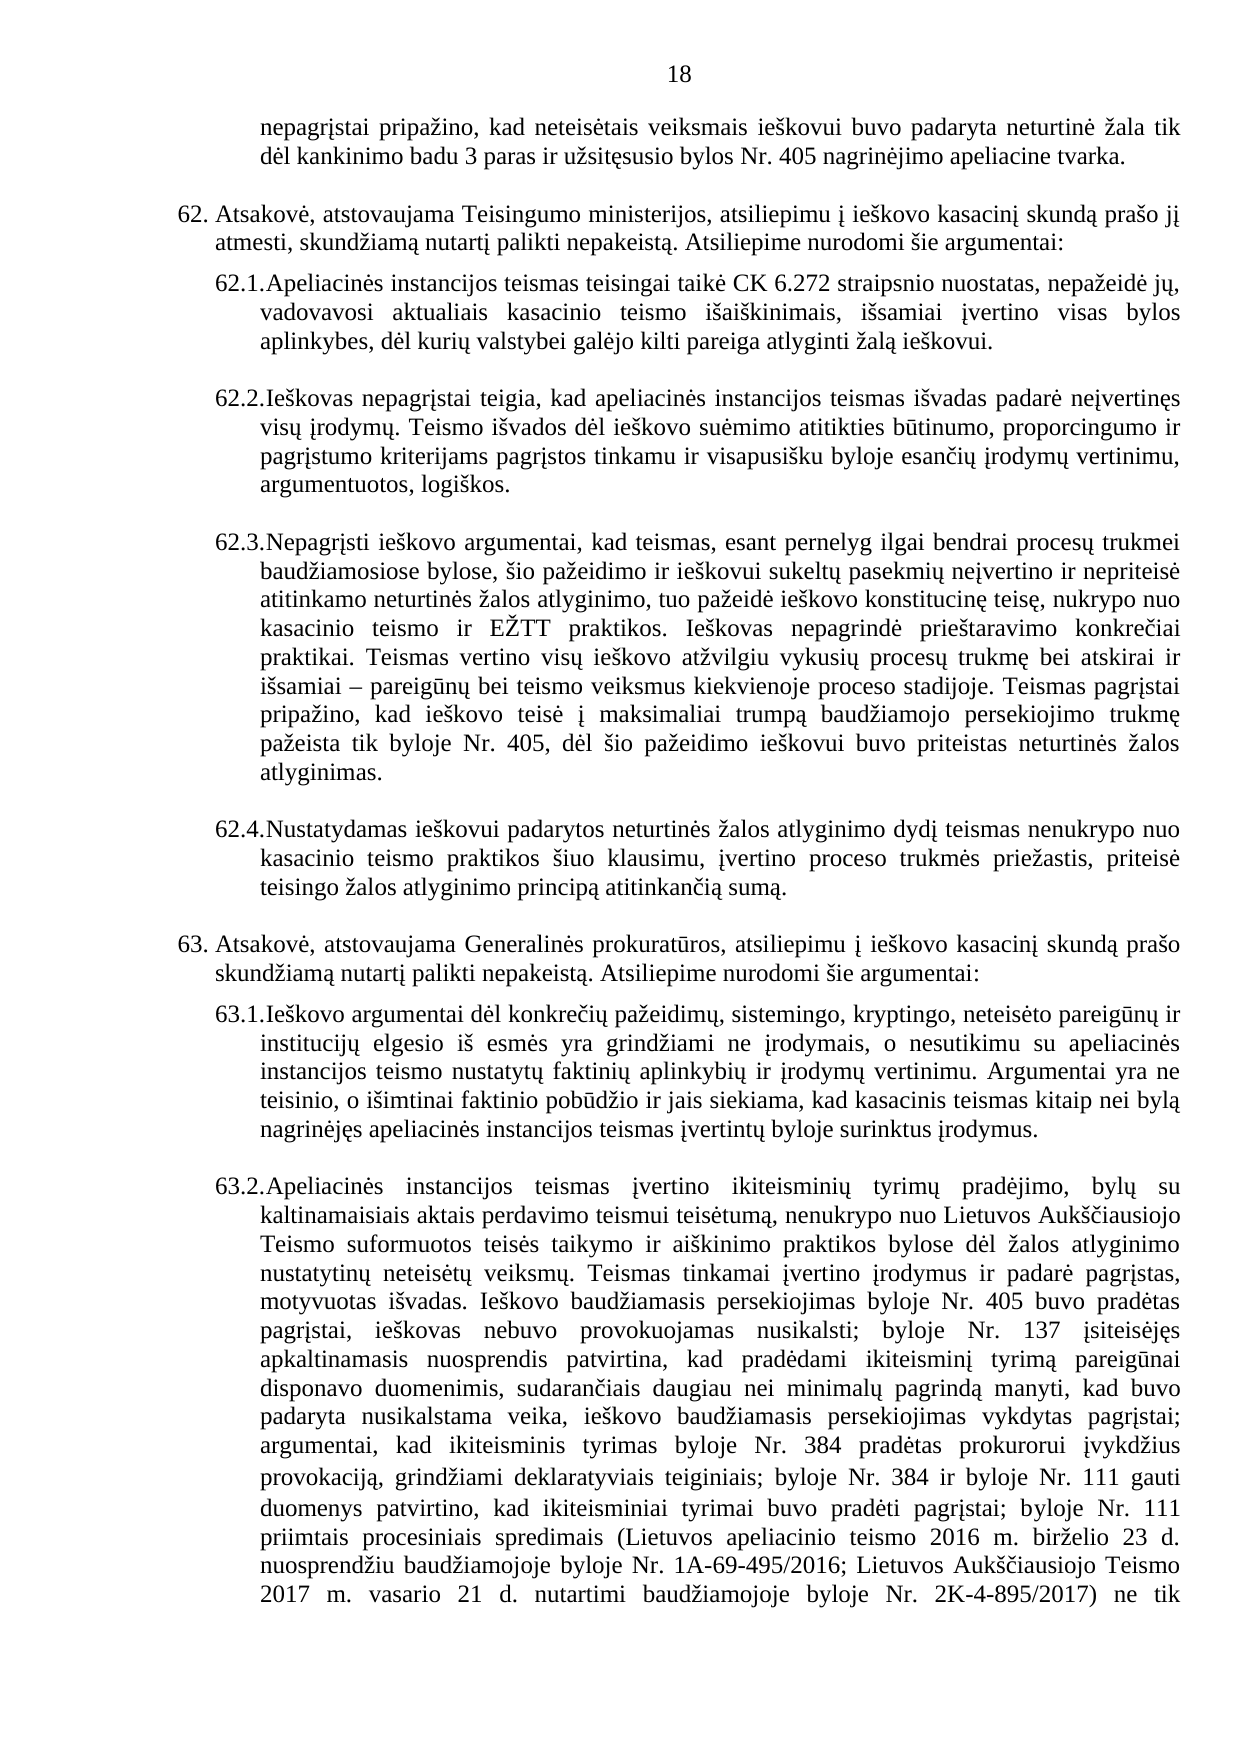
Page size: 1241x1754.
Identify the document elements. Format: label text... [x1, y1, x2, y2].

text 62.4. Nustatydamas ieškovui padarytos neturtinės žalos atlyginimo dydį teismas nenukrypo nuo kasacinio teismo praktikos šiuo klausimu, įvertino proceso trukmės priežastis, priteisė teisingo žalos atlyginimo principą atitinkančią sumą. [215, 814, 1181, 901]
text 62.3. Nepagrįsti ieškovo argumentai, kad teismas, esant pernelyg ilgai bendrai procesų trukmei baudžiamosiose bylose, šio pažeidimo ir ieškovui sukeltų pasekmių neįvertino ir nepriteisė atitinkamo neturtinės žalos atlyginimo, tuo pažeidė ieškovo konstitucinę teisę, nukrypo nuo kasacinio teismo ir EŽTT praktikos. Ieškovas nepagrindė prieštaravimo konkrečiai praktikai. Teismas vertino visų ieškovo atžvilgiu vykusių procesų trukmę bei atskirai ir išsamiai – pareigūnų bei teismo veiksmus kiekvienoje proceso stadijoje. Teismas pagrįstai pripažino, kad ieškovo teisė į maksimaliai trumpą baudžiamojo persekiojimo trukmę pažeista tik byloje Nr. 405, dėl šio pažeidimo ieškovui buvo priteistas neturtinės žalos atlyginimas. [215, 527, 1181, 786]
text 62. Atsakovė, atstovaujama Teisingumo ministerijos, atsiliepimu į ieškovo kasacinį skundą prašo jį atmesti, skundžiamą nutartį palikti nepakeistą. Atsiliepime nurodomi šie argumentai: [177, 199, 1181, 256]
text 63.2. Apeliacinės instancijos teismas įvertino ikiteisminių tyrimų pradėjimo, bylų su kaltinamaisiais aktais perdavimo teismui teisėtumą, nenukrypo nuo Lietuvos Aukščiausiojo Teismo suformuotos teisės taikymo ir aiškinimo praktikos bylose dėl žalos atlyginimo nustatytinų neteisėtų veiksmų. Teismas tinkamai įvertino įrodymus ir padarė pagrįstas, motyvuotas išvadas. Ieškovo baudžiamasis persekiojimas byloje Nr. 405 buvo pradėtas pagrįstai, ieškovas nebuvo provokuojamas nusikalsti; byloje Nr. 137 įsiteisėjęs apkaltinamasis nuosprendis patvirtina, kad pradėdami ikiteisminį tyrimą pareigūnai disponavo duomenimis, sudarančiais daugiau nei minimalų pagrindą manyti, kad buvo padaryta nusikalstama veika, ieškovo baudžiamasis persekiojimas vykdytas pagrįstai; argumentai, kad ikiteisminis tyrimas byloje Nr. 384 pradėtas prokurorui įvykdžius provokaciją, grindžiami deklaratyviais teiginiais; byloje Nr. 384 ir byloje Nr. 111 gauti duomenys patvirtino, kad ikiteisminiai tyrimai buvo pradėti pagrįstai; byloje Nr. 111 priimtais procesiniais spredimais (Lietuvos apeliacinio teismo 2016 m. birželio 23 d. nuosprendžiu baudžiamojoje byloje Nr. 1A-69-495/2016; Lietuvos Aukščiausiojo Teismo 2017 m. vasario 21 d. nutartimi baudžiamojoje byloje Nr. 2K-4-895/2017) ne tik [215, 1171, 1181, 1608]
text 63.1. Ieškovo argumentai dėl konkrečių pažeidimų, sistemingo, kryptingo, neteisėto pareigūnų ir institucijų elgesio iš esmės yra grindžiami ne įrodymais, o nesutikimu su apeliacinės instancijos teismo nustatytų faktinių aplinkybių ir įrodymų vertinimu. Argumentai yra ne teisinio, o išimtinai faktinio pobūdžio ir jais siekiama, kad kasacinis teismas kitaip nei bylą nagrinėjęs apeliacinės instancijos teismas įvertintų byloje surinktus įrodymus. [215, 999, 1181, 1143]
text nepagrįstai pripažino, kad neteisėtais veiksmais ieškovui buvo padaryta neturtinė žala tik dėl kankinimo badu 3 paras ir užsitęsusio bylos Nr. 405 nagrinėjimo apeliacine tvarka. [215, 112, 1181, 170]
text 63. Atsakovė, atstovaujama Generalinės prokuratūros, atsiliepimu į ieškovo kasacinį skundą prašo skundžiamą nutartį palikti nepakeistą. Atsiliepime nurodomi šie argumentai: [177, 929, 1181, 987]
text 62.1. Apeliacinės instancijos teismas teisingai taikė CK 6.272 straipsnio nuostatas, nepažeidė jų, vadovavosi aktualiais kasacinio teismo išaiškinimais, išsamiai įvertino visas bylos aplinkybes, dėl kurių valstybei galėjo kilti pareiga atlyginti žalą ieškovui. [215, 268, 1181, 354]
text 62.2. Ieškovas nepagrįstai teigia, kad apeliacinės instancijos teismas išvadas padarė neįvertinęs visų įrodymų. Teismo išvados dėl ieškovo suėmimo atitikties būtinumo, proporcingumo ir pagrįstumo kriterijams pagrįstos tinkamu ir visapusišku byloje esančių įrodymų vertinimu, argumentuotos, logiškos. [215, 383, 1181, 498]
